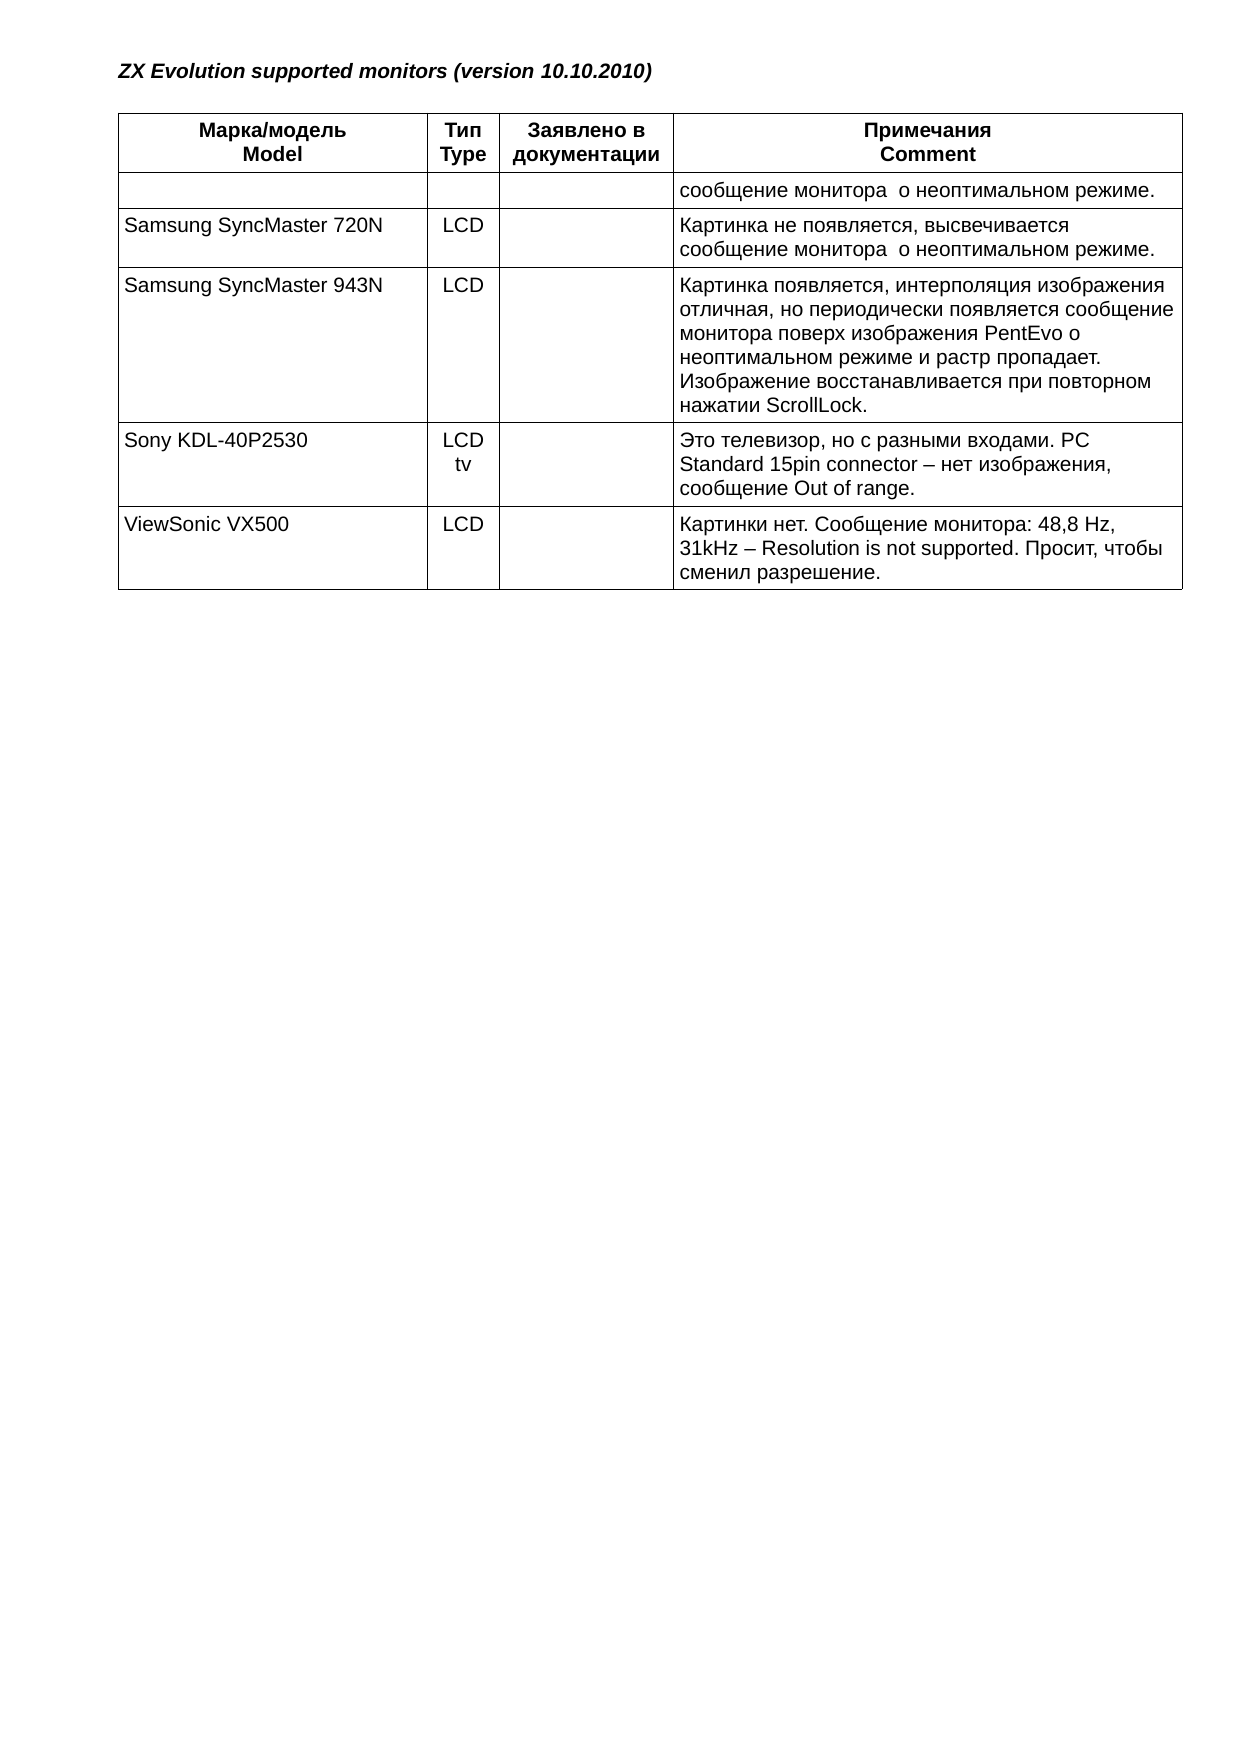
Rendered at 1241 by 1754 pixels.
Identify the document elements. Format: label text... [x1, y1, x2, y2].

table_cell LCD tv [428, 423, 499, 506]
table_cell LCD [428, 209, 499, 267]
table_cell [500, 268, 673, 422]
table_header Примечания Comment [674, 114, 1182, 172]
table_cell сообщение монитора о неоптимальном режиме. [674, 173, 1182, 207]
table_header Заявлено в документации [500, 114, 673, 172]
table_cell Это телевизор, но с разными входами. PC Standard 15pin connector – нет изображения, сообщение Out of range. [674, 423, 1182, 506]
table_cell Samsung SyncMaster 943N [119, 268, 427, 422]
table_cell ViewSonic VX500 [119, 507, 427, 589]
table_cell [428, 173, 499, 207]
table_cell [500, 173, 673, 207]
table_cell Картинка не появляется, высвечивается сообщение монитора о неоптимальном режиме. [674, 209, 1182, 267]
table_header Марка/модель Model [119, 114, 427, 172]
table_cell LCD [428, 507, 499, 589]
table_cell LCD [428, 268, 499, 422]
table_cell [500, 209, 673, 267]
table_cell [500, 423, 673, 506]
table_cell Картинки нет. Сообщение монитора: 48,8 Hz, 31kHz – Resolution is not supported. Просит, чтобы сменил разрешение. [674, 507, 1182, 589]
table_cell Картинка появляется, интерполяция изображения отличная, но периодически появляется сообщение монитора поверх изображения PentEvo о неоптимальном режиме и растр пропадает. Изображение восстанавливается при повторном нажатии ScrollLock. [674, 268, 1182, 422]
table_cell [500, 507, 673, 589]
table_cell [119, 173, 427, 207]
table_cell Samsung SyncMaster 720N [119, 209, 427, 267]
table_header Тип Type [428, 114, 499, 172]
table_cell Sony KDL-40P2530 [119, 423, 427, 506]
